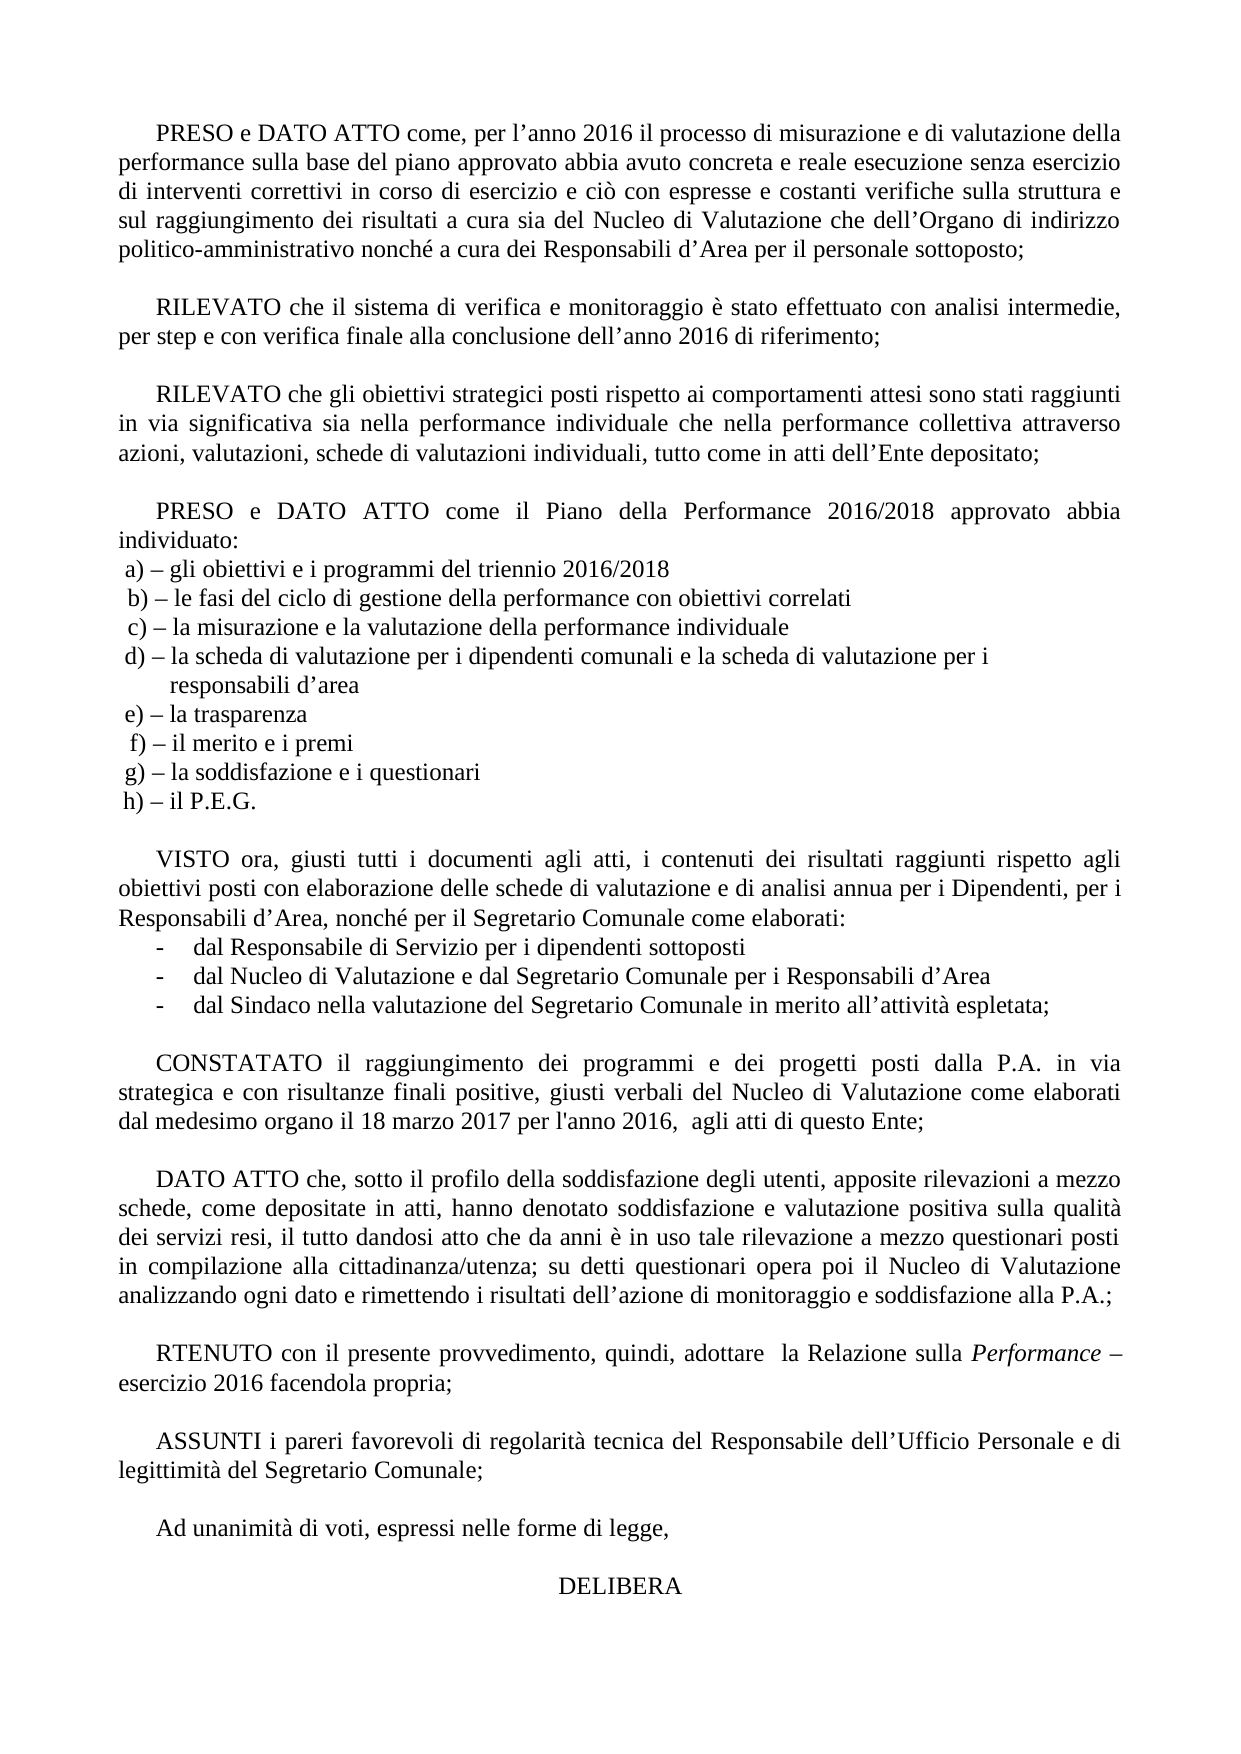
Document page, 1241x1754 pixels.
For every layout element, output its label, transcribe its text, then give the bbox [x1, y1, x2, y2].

text responsabili d’area [118, 670, 1122, 699]
text RTENUTO con il presente provvedimento, quindi, adottare la Relazione sulla Performance – esercizio 2016 facendola propria; [118, 1338, 1122, 1396]
text g) – la soddisfazione e i questionari [124, 757, 1122, 786]
list dal Sindaco nella valutazione del Segretario Comunale in merito all’attività espletata; [156, 989, 1122, 1019]
text b) – le fasi del ciclo di gestione della performance con obiettivi correlati [127, 583, 1122, 612]
text RILEVATO che il sistema di verifica e monitoraggio è stato effettuato con analisi intermedie, per step e con verifica finale alla conclusione dell’anno 2016 di riferimento; [118, 292, 1122, 350]
text ASSUNTI i pareri favorevoli di regolarità tecnica del Responsabile dell’Ufficio Personale e di legittimità del Segretario Comunale; [118, 1426, 1122, 1484]
text VISTO ora, giusti tutti i documenti agli atti, i contenuti dei risultati raggiunti rispetto agli obiettivi posti con elaborazione delle schede di valutazione e di analisi annua per i Dipendenti, per i Responsabili d’Area, nonché per il Segretario Comunale come elaborati: [118, 844, 1122, 931]
text DELIBERA [118, 1571, 1122, 1600]
text PRESO e DATO ATTO come, per l’anno 2016 il processo di misurazione e di valutazione della performance sulla base del piano approvato abbia avuto concreta e reale esecuzione senza esercizio di interventi correttivi in corso di esercizio e ciò con espresse e costanti verifiche sulla struttura e sul raggiungimento dei risultati a cura sia del Nucleo di Valutazione che dell’Organo di indirizzo politico-amministrativo nonché a cura dei Responsabili d’Area per il personale sottoposto; [118, 118, 1122, 263]
text RILEVATO che gli obiettivi strategici posti rispetto ai comportamenti attesi sono stati raggiunti in via significativa sia nella performance individuale che nella performance collettiva attraverso azioni, valutazioni, schede di valutazioni individuali, tutto come in atti dell’Ente depositato; [118, 379, 1122, 466]
text DATO ATTO che, sotto il profilo della soddisfazione degli utenti, apposite rilevazioni a mezzo schede, come depositate in atti, hanno denotato soddisfazione e valutazione positiva sulla qualità dei servizi resi, il tutto dandosi atto che da anni è in uso tale rilevazione a mezzo questionari posti in compilazione alla cittadinanza/utenza; su detti questionari opera poi il Nucleo di Valutazione analizzando ogni dato e rimettendo i risultati dell’azione di monitoraggio e soddisfazione alla P.A.; [118, 1164, 1122, 1309]
text f) – il merito e i premi [123, 728, 1122, 757]
text c) – la misurazione e la valutazione della performance individuale [127, 612, 1122, 641]
text PRESO e DATO ATTO come il Piano della Performance 2016/2018 approvato abbia individuato: [118, 496, 1122, 554]
text CONSTATATO il raggiungimento dei programmi e dei progetti posti dalla P.A. in via strategica e con risultanze finali positive, giusti verbali del Nucleo di Valutazione come elaborati dal medesimo organo il 18 marzo 2017 per l'anno 2016, agli atti di questo Ente; [118, 1048, 1122, 1135]
text e) – la trasparenza [124, 699, 1122, 728]
text a) – gli obiettivi e i programmi del triennio 2016/2018 [118, 554, 1122, 583]
text Ad unanimità di voti, espressi nelle forme di legge, [118, 1513, 1122, 1542]
list dal Responsabile di Servizio per i dipendenti sottoposti [156, 931, 1122, 961]
list dal Nucleo di Valutazione e dal Segretario Comunale per i Responsabili d’Area [156, 961, 1122, 989]
text h) – il P.E.G. [123, 786, 1122, 815]
text d) – la scheda di valutazione per i dipendenti comunali e la scheda di valutazione per i [124, 641, 1122, 670]
